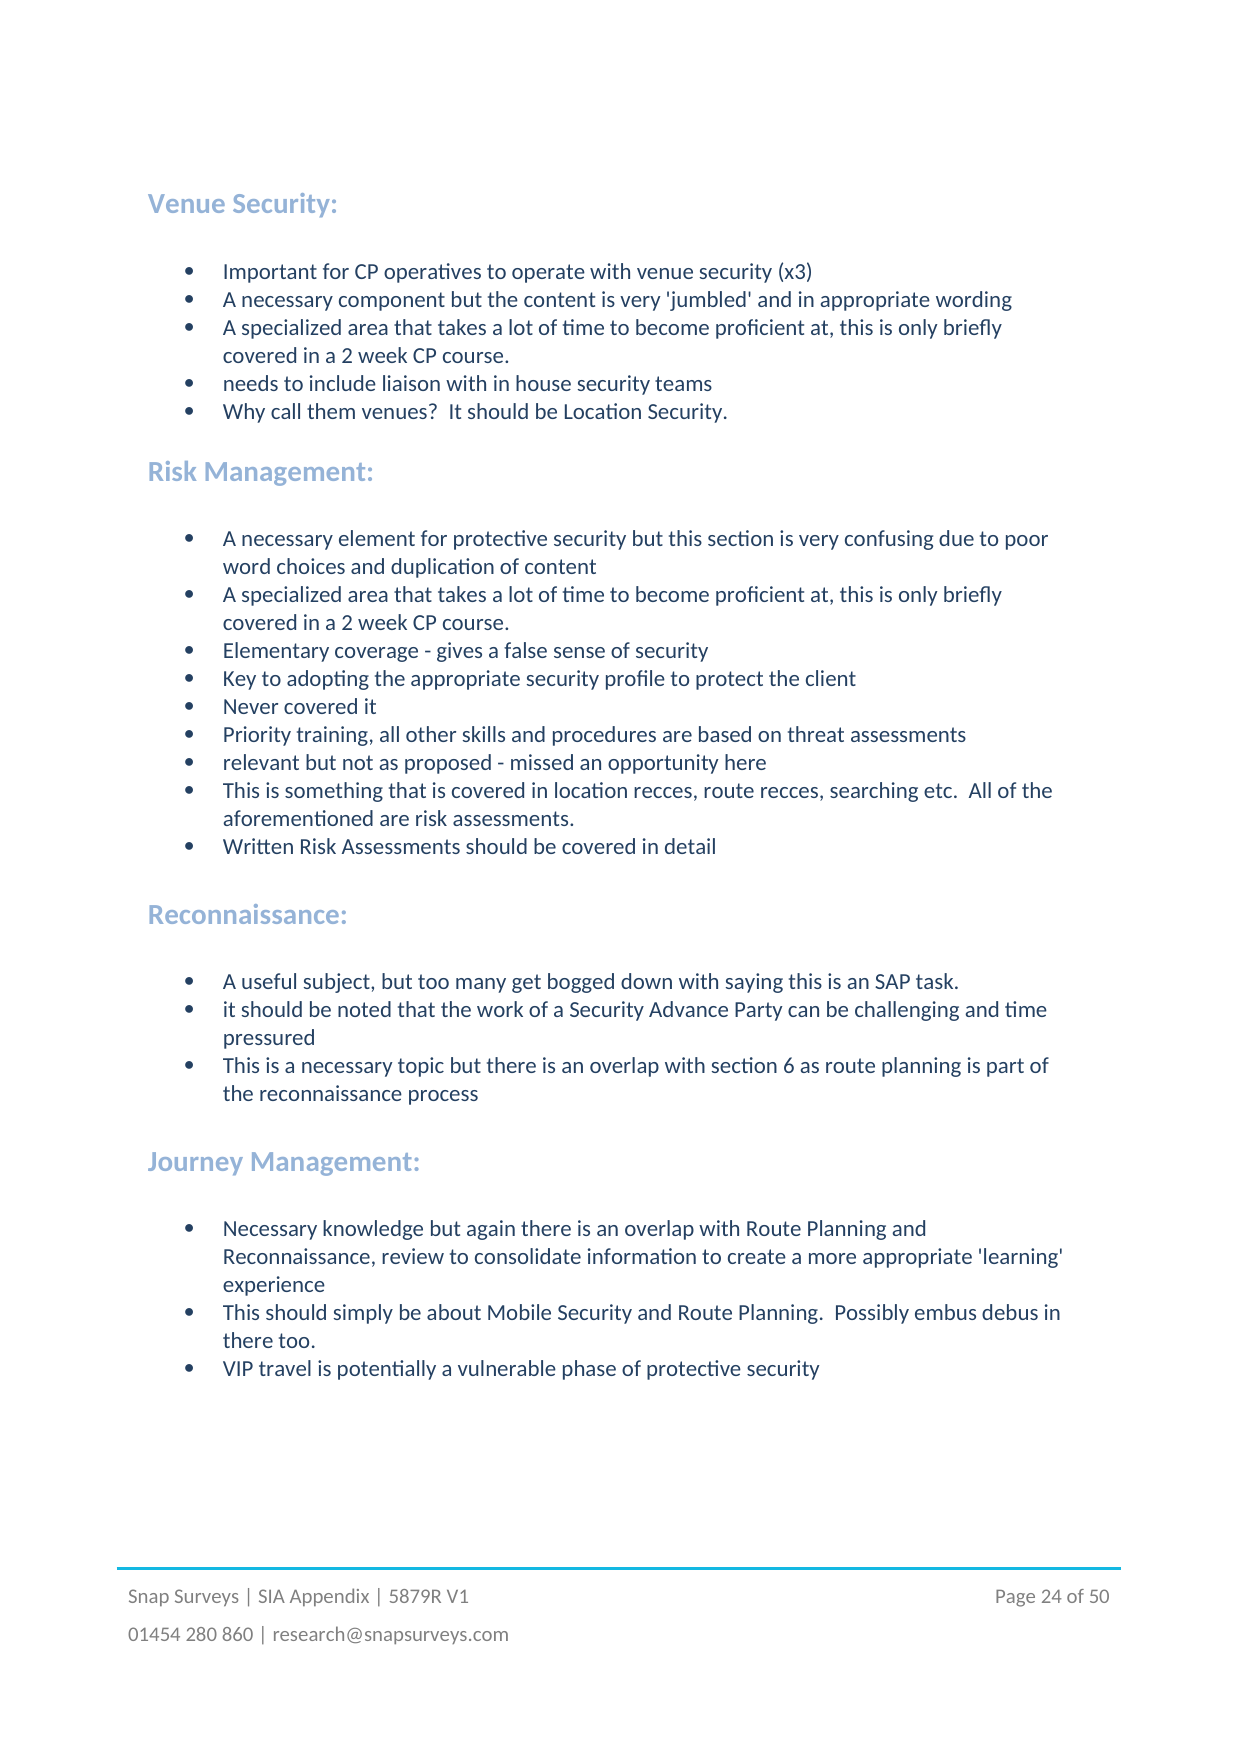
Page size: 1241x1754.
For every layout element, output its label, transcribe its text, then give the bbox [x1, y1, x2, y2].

list needs to include liaison with in house security teams [185, 369, 1078, 397]
text Venue Security: [148, 186, 1078, 221]
list This should simply be about Mobile Security and Route Planning. Possibly embus debus in there too. [185, 1298, 1078, 1354]
list A necessary element for protective security but this section is very confusing due to poor word choices and duplication of content [185, 524, 1078, 580]
list Key to adopting the appropriate security profile to protect the client [185, 664, 1078, 692]
list relevant but not as proposed - missed an opportunity here [185, 748, 1078, 776]
list This is a necessary topic but there is an overlap with section 6 as route planning is part of the reconnaissance process [185, 1051, 1078, 1107]
text Journey Management: [148, 1143, 1078, 1179]
list This is something that is covered in location recces, route recces, searching etc. All of the aforementioned are risk assessments. [185, 776, 1078, 832]
list it should be noted that the work of a Security Advance Party can be challenging and time pressured [185, 995, 1078, 1051]
list Priority training, all other skills and procedures are based on threat assessments [185, 720, 1078, 748]
list Why call them venues? It should be Location Security. [185, 397, 1078, 425]
text Risk Management: [148, 453, 1078, 489]
list A necessary component but the content is very 'jumbled' and in appropriate wording [185, 285, 1078, 313]
list Written Risk Assessments should be covered in detail [185, 832, 1078, 861]
list Never covered it [185, 692, 1078, 720]
list Elementary coverage - gives a false sense of security [185, 636, 1078, 664]
text Reconnaissance: [148, 896, 1078, 932]
list Necessary knowledge but again there is an overlap with Route Planning and Reconnaissance, review to consolidate information to create a more appropriate 'learning' experience [185, 1214, 1078, 1298]
list A useful subject, but too many get bogged down with saying this is an SAP task. [185, 967, 1078, 995]
list VIP travel is potentially a vulnerable phase of protective security [185, 1354, 1078, 1382]
list Important for CP operatives to operate with venue security (x3) [185, 257, 1078, 285]
list A specialized area that takes a lot of time to become proficient at, this is only briefly covered in a 2 week CP course. [185, 313, 1078, 369]
list A specialized area that takes a lot of time to become proficient at, this is only briefly covered in a 2 week CP course. [185, 580, 1078, 636]
